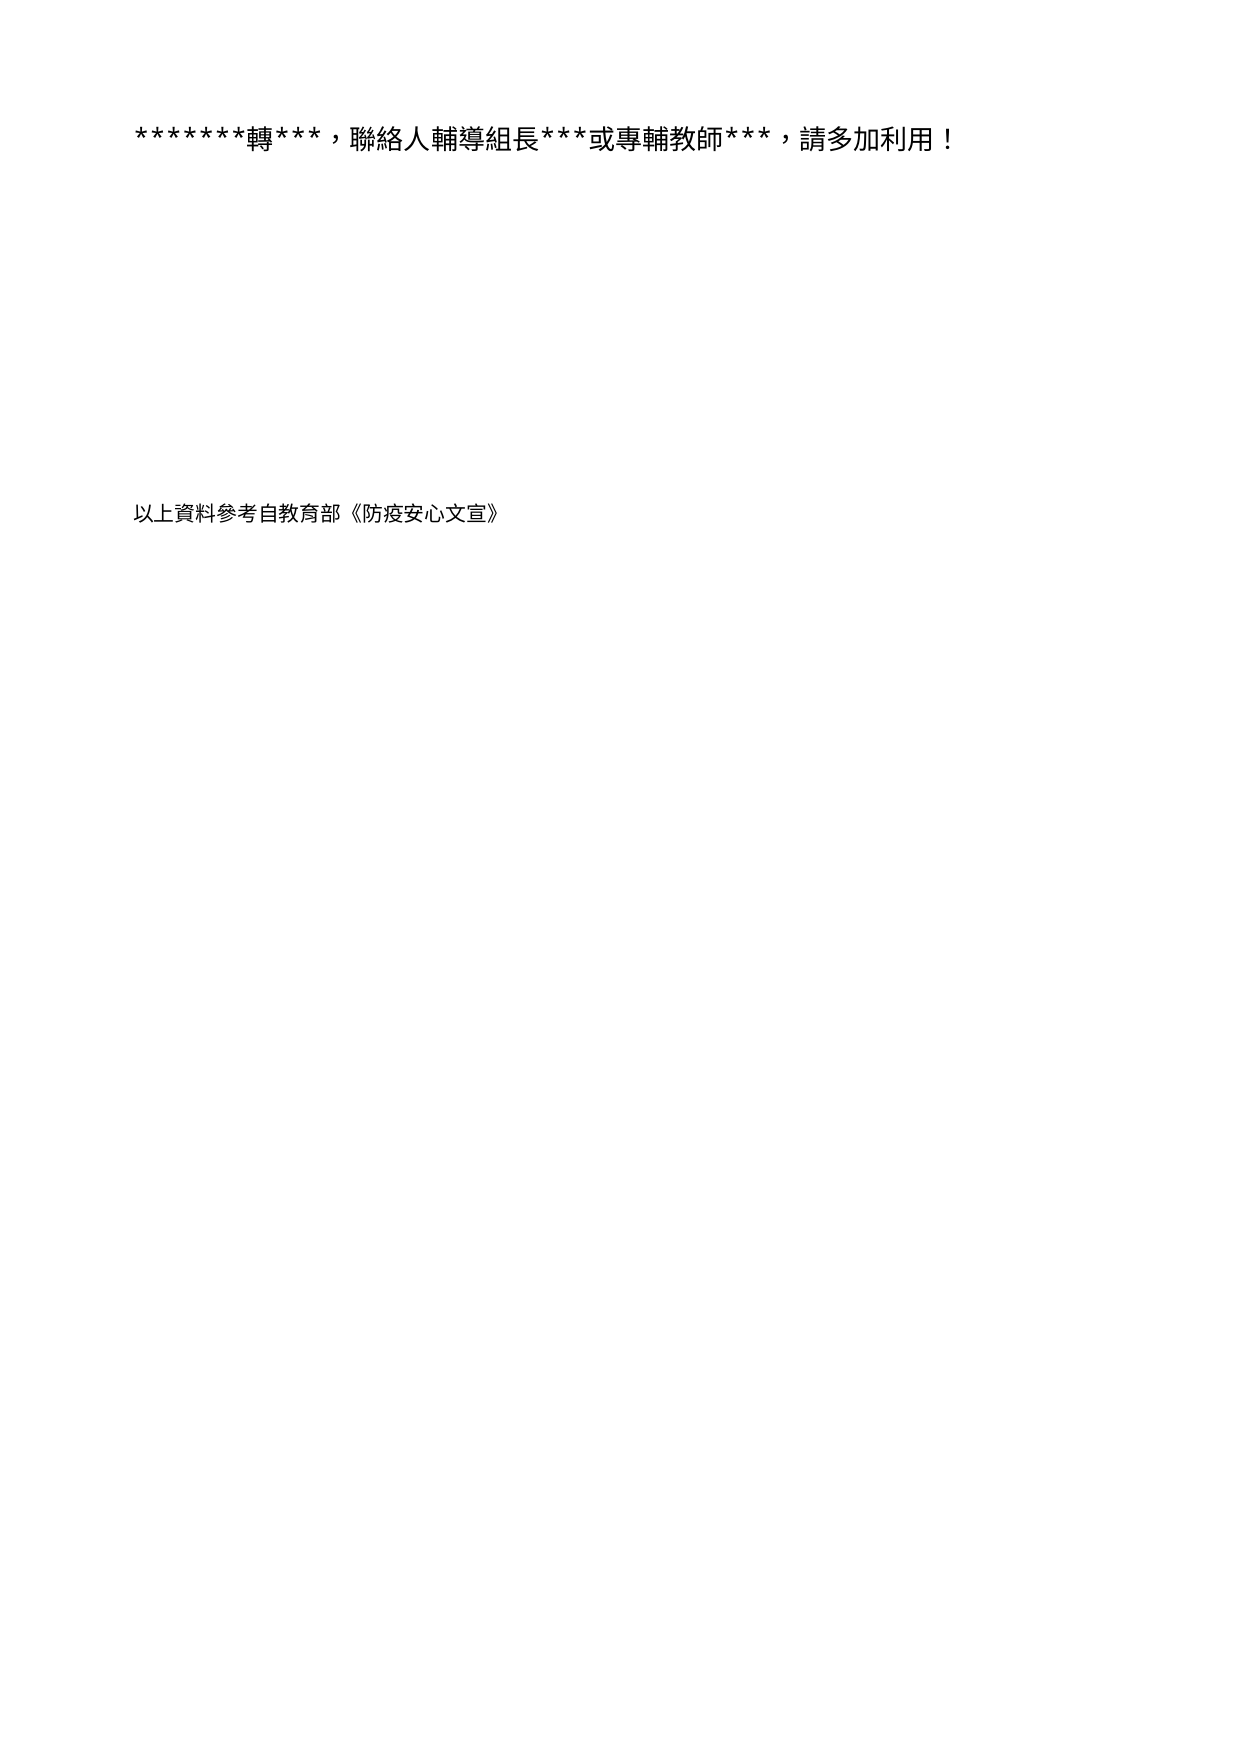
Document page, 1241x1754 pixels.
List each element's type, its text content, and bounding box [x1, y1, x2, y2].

text 以上資料參考自教育部《防疫安心文宣》 [133, 471, 1107, 533]
text *******轉***，聯絡人輔導組長***或專輔教師***，請多加利用！ [133, 96, 1107, 158]
